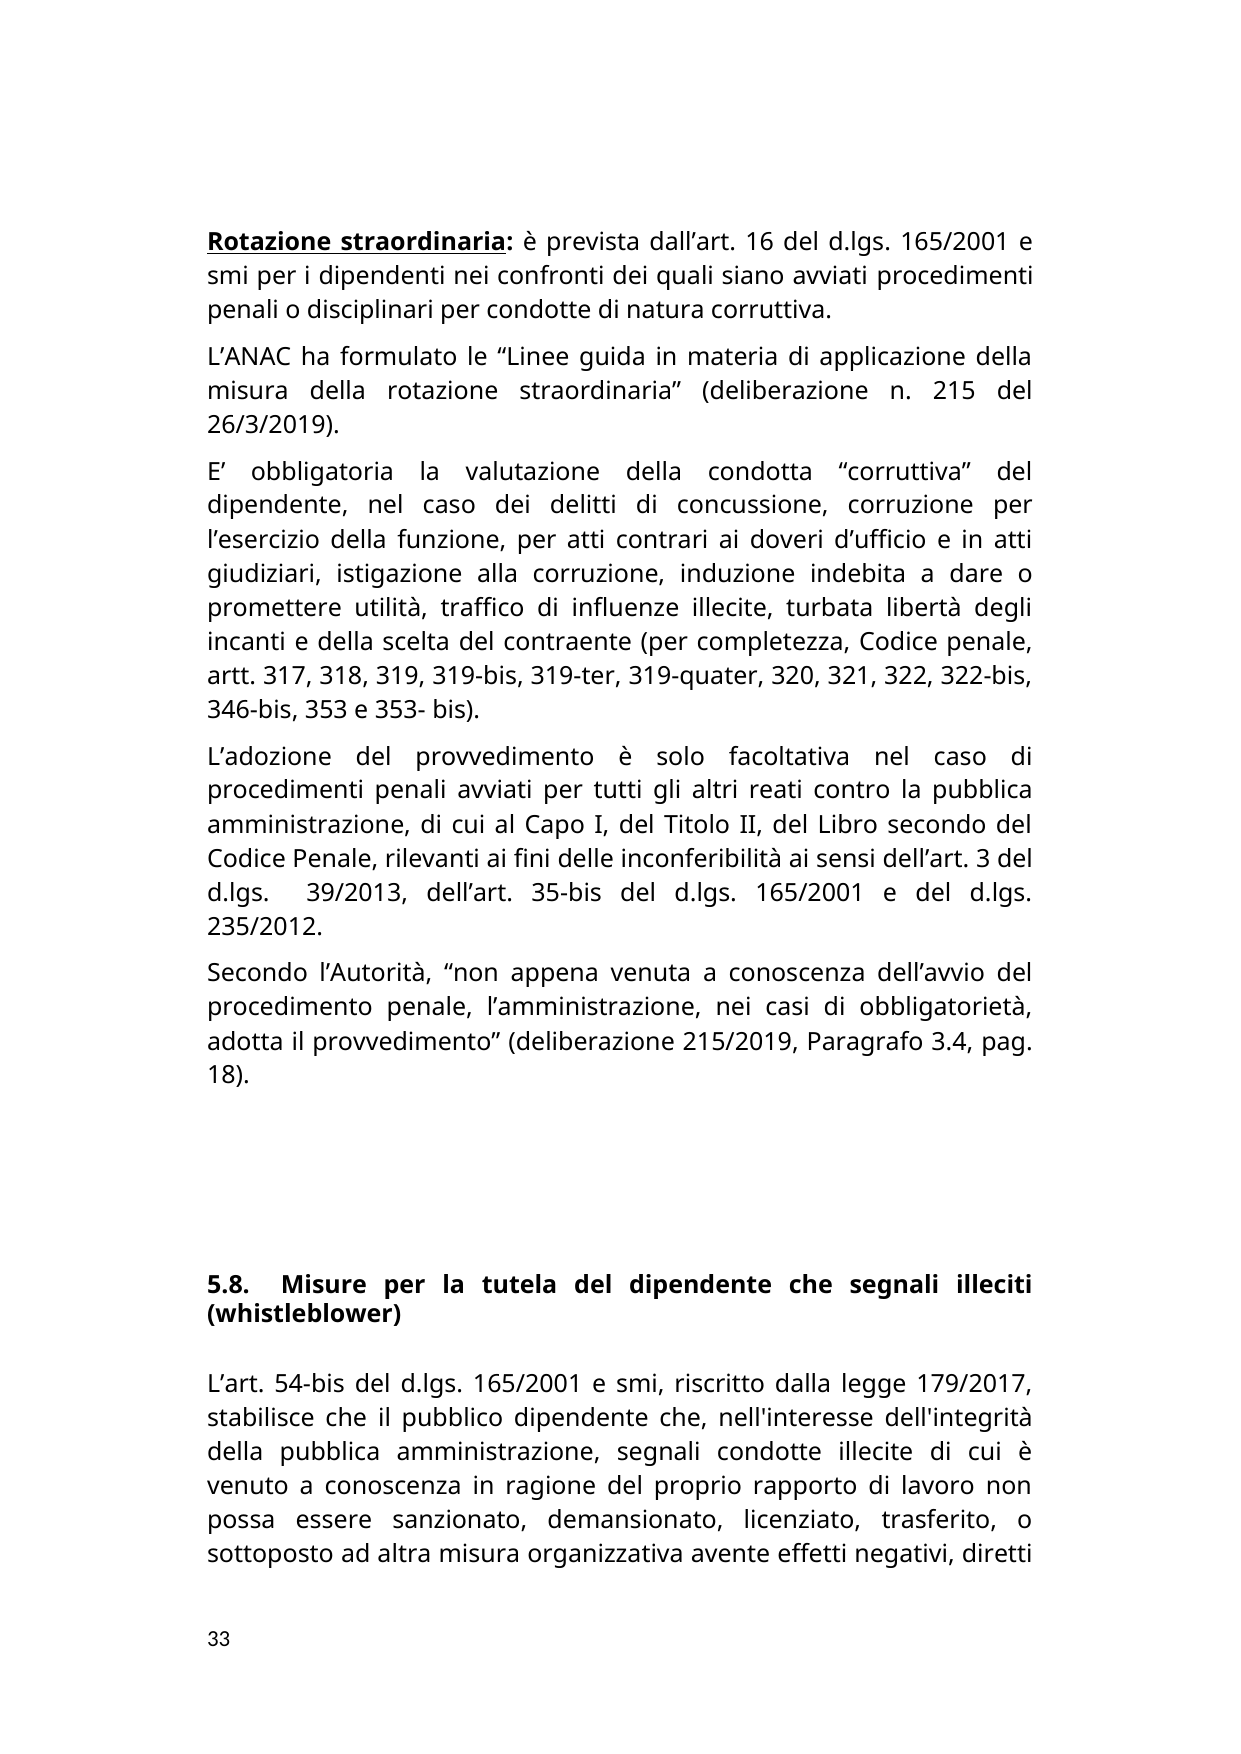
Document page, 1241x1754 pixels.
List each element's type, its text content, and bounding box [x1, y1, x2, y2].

text L’adozione del provvedimento è solo facoltativa nel caso di procedimenti penali avviati per tutti gli altri reati contro la pubblica amministrazione, di cui al Capo I, del Titolo II, del Libro secondo del Codice Penale, rilevanti ai fini delle inconferibilità ai sensi dell’art. 3 del d.lgs. 39/2013, dell’art. 35-bis del d.lgs. 165/2001 e del d.lgs. 235/2012. [207, 738, 1033, 942]
text Secondo l’Autorità, “non appena venuta a conoscenza dell’avvio del procedimento penale, l’amministrazione, nei casi di obbligatorietà, adotta il provvedimento” (deliberazione 215/2019, Paragrafo 3.4, pag. 18). [207, 955, 1033, 1091]
subtitle Misure per la tutela del dipendente che segnali illeciti (whistleblower) [207, 1270, 1033, 1328]
list L’art. 54-bis del d.lgs. 165/2001 e smi, riscritto dalla legge 179/2017, stabilisce che il pubblico dipendente che, nell'interesse dell'integrità della pubblica amministrazione, segnali condotte illecite di cui è venuto a conoscenza in ragione del proprio rapporto di lavoro non possa essere sanzionato, demansionato, licenziato, trasferito, o sottoposto ad altra misura organizzativa avente effetti negativi, diretti [207, 1366, 1033, 1570]
text Rotazione straordinaria: è prevista dall’art. 16 del d.lgs. 165/2001 e smi per i dipendenti nei confronti dei quali siano avviati procedimenti penali o disciplinari per condotte di natura corruttiva. [207, 224, 1033, 326]
text L’ANAC ha formulato le “Linee guida in materia di applicazione della misura della rotazione straordinaria” (deliberazione n. 215 del 26/3/2019). [207, 338, 1033, 441]
text E’ obbligatoria la valutazione della condotta “corruttiva” del dipendente, nel caso dei delitti di concussione, corruzione per l’esercizio della funzione, per atti contrari ai doveri d’ufficio e in atti giudiziari, istigazione alla corruzione, induzione indebita a dare o promettere utilità, traffico di influenze illecite, turbata libertà degli incanti e della scelta del contraente (per completezza, Codice penale, artt. 317, 318, 319, 319-bis, 319-ter, 319-quater, 320, 321, 322, 322-bis, 346-bis, 353 e 353- bis). [207, 453, 1033, 726]
